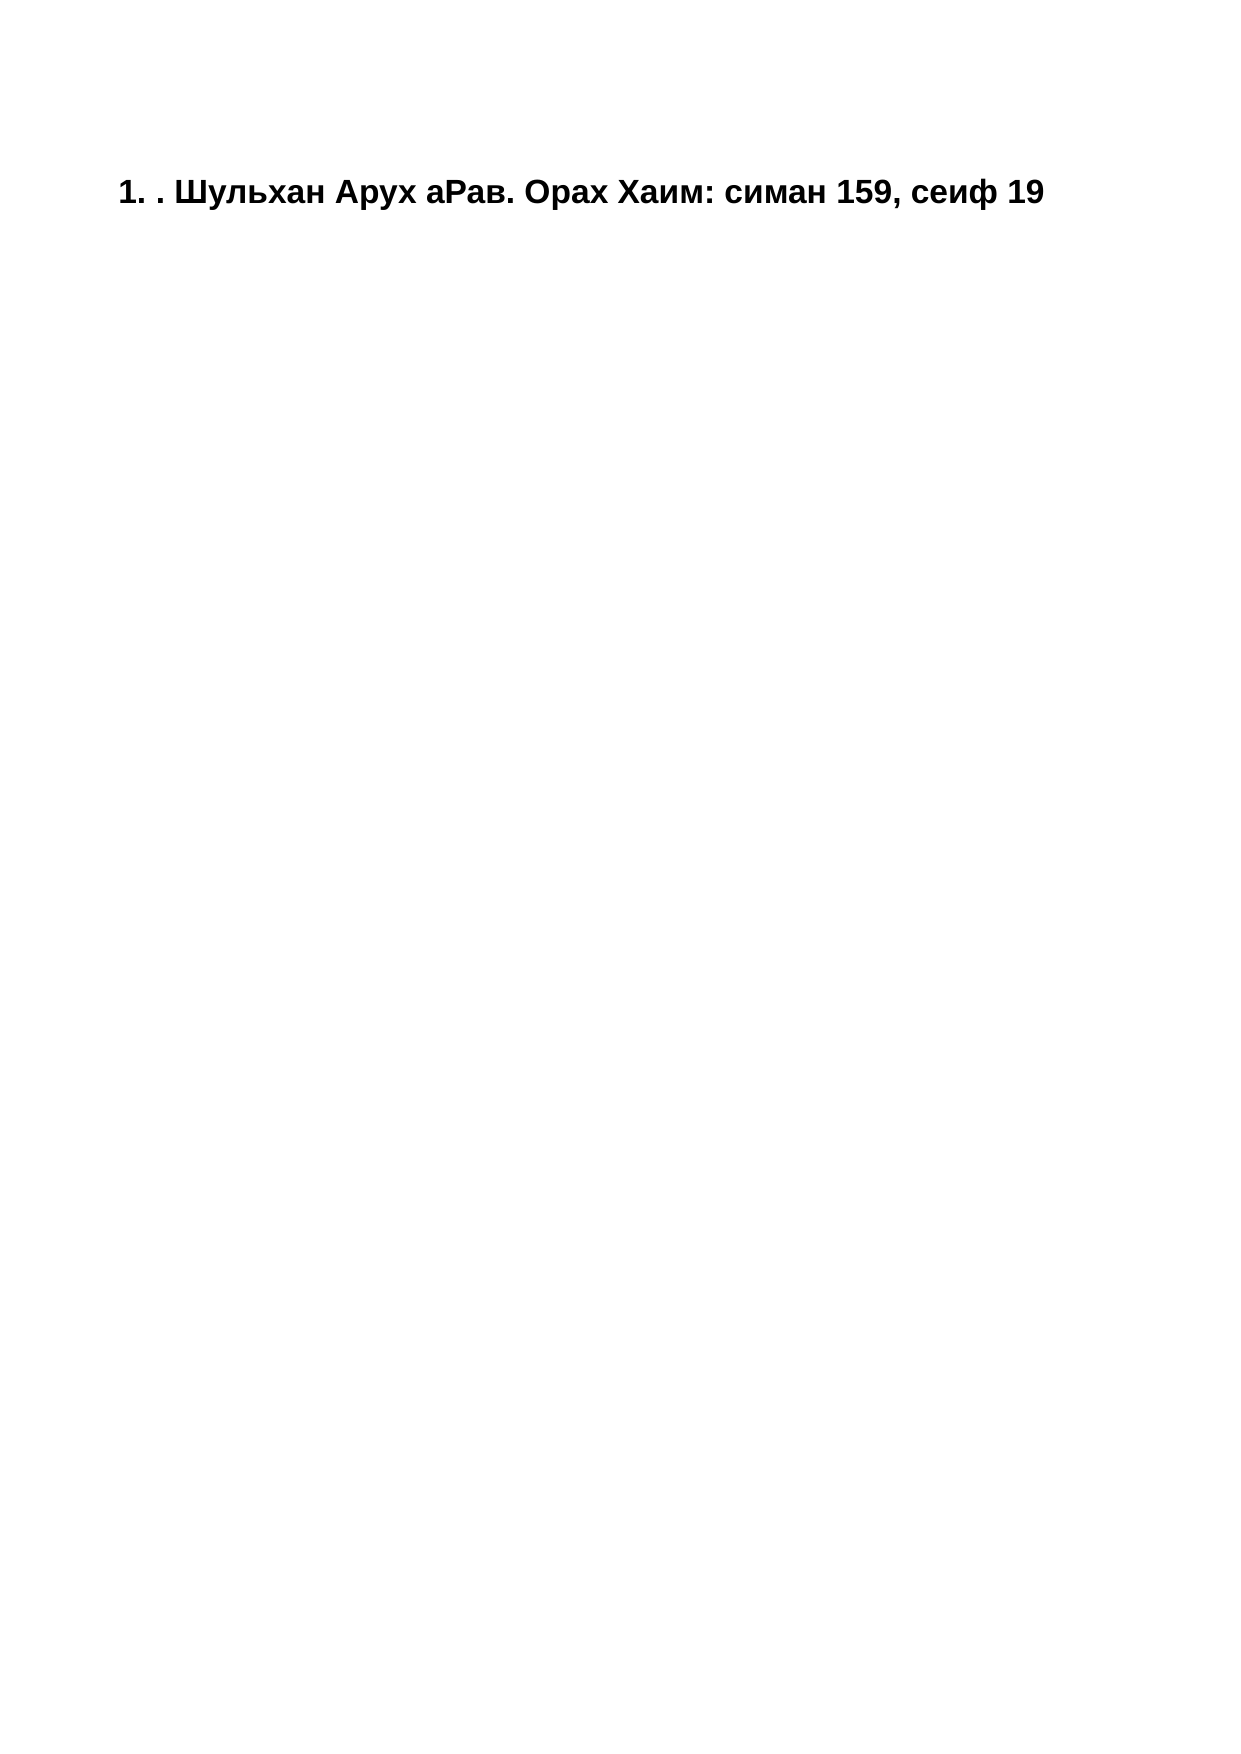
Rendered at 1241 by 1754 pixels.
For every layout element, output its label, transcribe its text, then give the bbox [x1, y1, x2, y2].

subtitle . Шульхан Арух аРав. Орах Хаим: симан 159, сеиф 19 [118, 147, 1122, 176]
